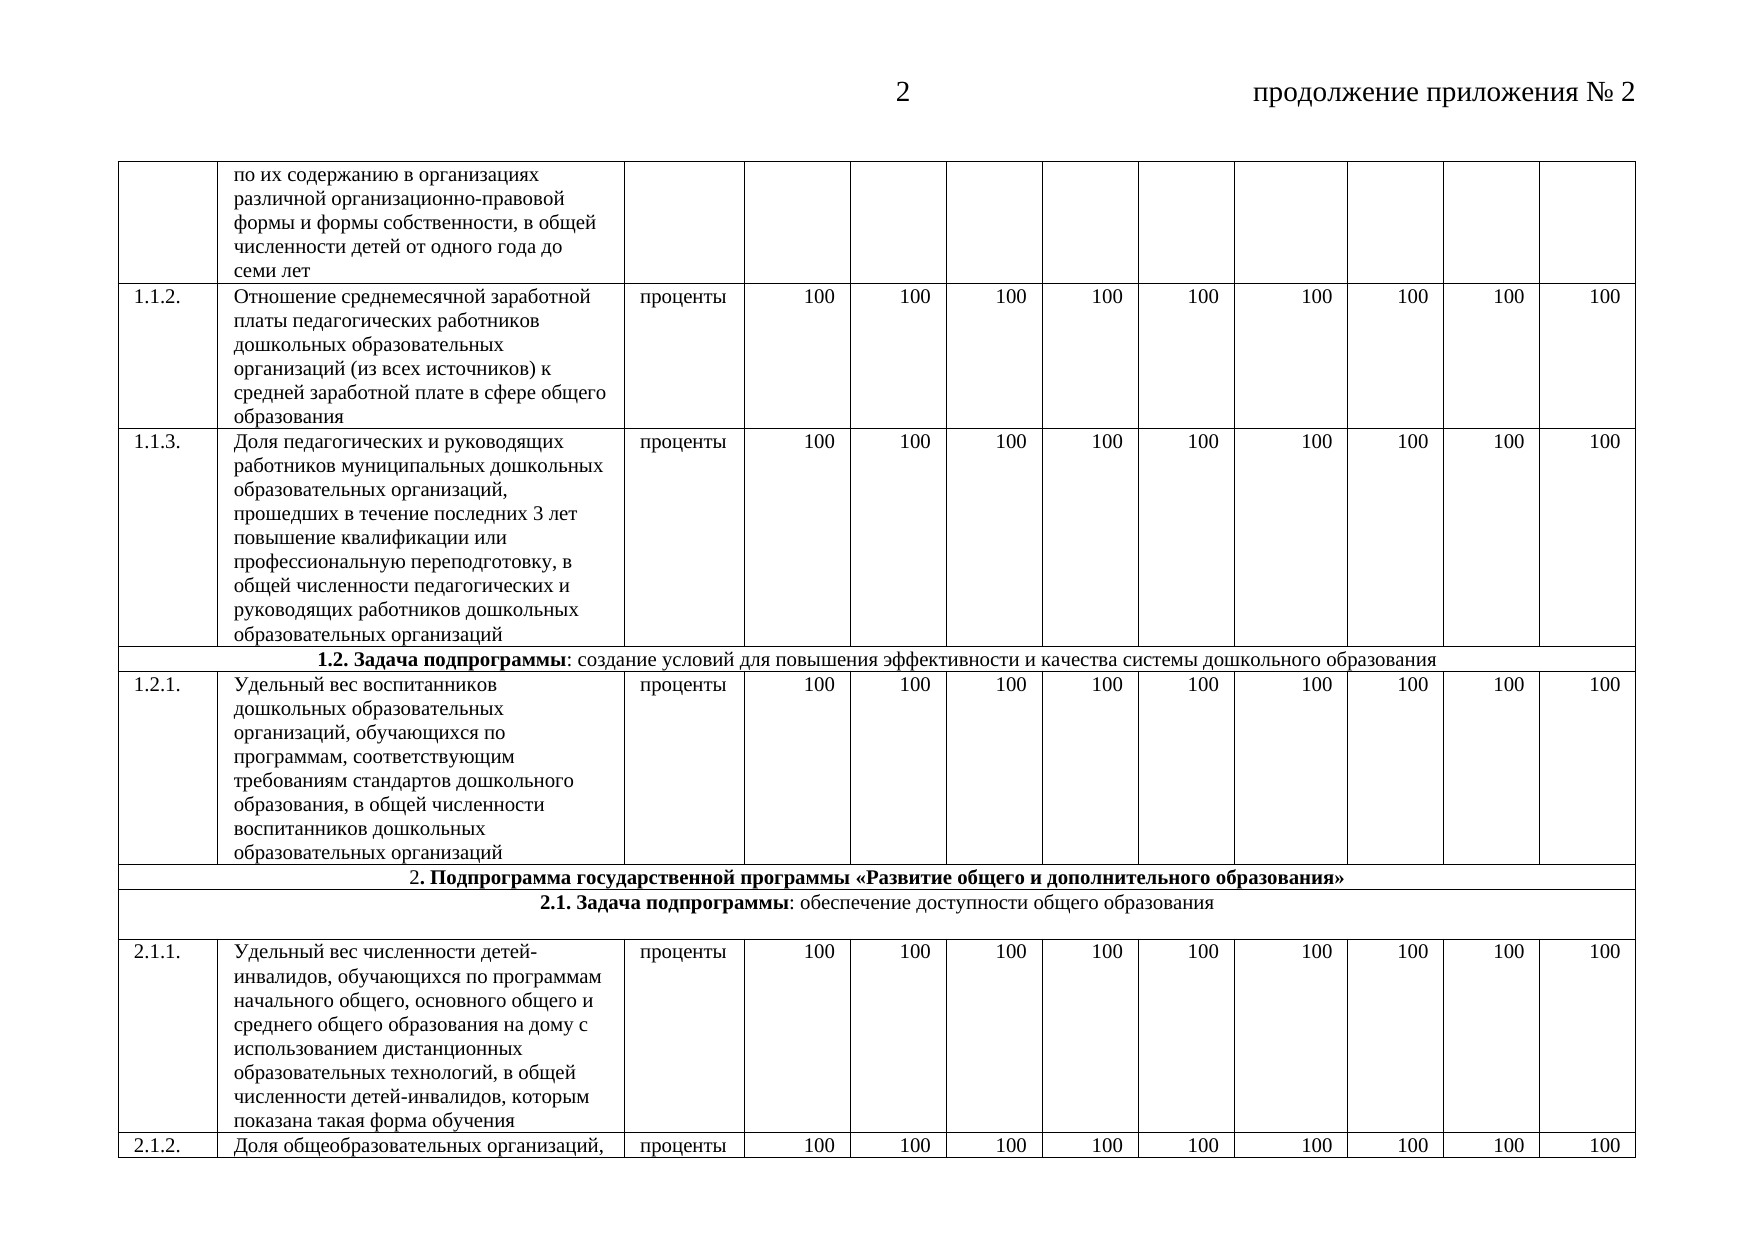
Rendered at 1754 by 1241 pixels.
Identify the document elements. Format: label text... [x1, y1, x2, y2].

table_cell 100 [1139, 284, 1234, 428]
table_cell 100 [1540, 284, 1635, 428]
table_cell по их содержанию в организациях различной организационно-правовой формы и формы собственности, в общей численности детей от одного года до семи лет [218, 162, 624, 282]
table_cell Отношение среднемесячной заработной платы педагогических работников дошкольных образовательных организаций (из всех источников) к средней заработной плате в сфере общего образования [218, 284, 624, 428]
table_cell 100 [1043, 940, 1138, 1132]
table_cell 100 [1235, 940, 1347, 1132]
table_cell 100 [947, 284, 1042, 428]
table_cell 100 [745, 429, 850, 646]
table_cell 100 [1043, 1133, 1138, 1157]
table_cell 100 [745, 1133, 850, 1157]
table_cell [947, 162, 1042, 282]
table_cell 100 [1043, 284, 1138, 428]
table_cell Доля педагогических и руководящих работников муниципальных дошкольных образовательных организаций, прошедших в течение последних 3 лет повышение квалификации или профессиональную переподготовку, в общей численности педагогических и руководящих работников дошкольных образовательных организаций [218, 429, 624, 646]
table_cell 1.2. Задача подпрограммы: создание условий для повышения эффективности и качества системы дошкольного образования [119, 647, 1635, 671]
table_cell 100 [851, 429, 946, 646]
table_cell 100 [1139, 672, 1234, 864]
table_cell [119, 162, 217, 282]
table_cell 2.1.2. [119, 1133, 217, 1157]
table_cell проценты [625, 284, 744, 428]
table_cell 100 [1444, 429, 1539, 646]
table_cell 100 [851, 672, 946, 864]
table_cell 100 [1139, 429, 1234, 646]
table_cell [625, 162, 744, 282]
table_cell 1.1.2. [119, 284, 217, 428]
table_cell 2.1. Задача подпрограммы: обеспечение доступности общего образования [119, 890, 1635, 938]
table_cell 100 [1348, 672, 1443, 864]
table_cell [745, 162, 850, 282]
table_cell 100 [745, 672, 850, 864]
table_cell 100 [1139, 1133, 1234, 1157]
table_cell 100 [947, 1133, 1042, 1157]
table_cell 100 [745, 284, 850, 428]
table_cell 100 [1043, 672, 1138, 864]
table_cell 100 [851, 284, 946, 428]
table_cell 100 [1444, 1133, 1539, 1157]
table_cell 100 [1444, 672, 1539, 864]
table_cell 100 [1540, 672, 1635, 864]
table_cell 100 [851, 940, 946, 1132]
table_cell 100 [1348, 1133, 1443, 1157]
table_cell [1043, 162, 1138, 282]
table_cell [851, 162, 946, 282]
table_cell 1.2.1. [119, 672, 217, 864]
table_cell 100 [1444, 940, 1539, 1132]
table_cell [1348, 162, 1443, 282]
table_cell 100 [1235, 1133, 1347, 1157]
table_cell 1.1.3. [119, 429, 217, 646]
table_cell [1540, 162, 1635, 282]
table_cell 100 [1043, 429, 1138, 646]
table_cell 100 [745, 940, 850, 1132]
table_cell проценты [625, 672, 744, 864]
table_cell 100 [1348, 284, 1443, 428]
table_cell 100 [1348, 429, 1443, 646]
table_cell проценты [625, 429, 744, 646]
table_cell 100 [1235, 429, 1347, 646]
table_cell Доля общеобразовательных организаций, [218, 1133, 624, 1157]
table_cell 100 [1235, 672, 1347, 864]
table_cell 2. Подпрограмма государственной программы «Развитие общего и дополнительного образования» [119, 865, 1635, 889]
table_cell Удельный вес численности детей-инвалидов, обучающихся по программам начального общего, основного общего и среднего общего образования на дому с использованием дистанционных образовательных технологий, в общей численности детей-инвалидов, которым показана такая форма обучения [218, 940, 624, 1132]
table_cell 100 [851, 1133, 946, 1157]
table_cell [1444, 162, 1539, 282]
table_cell Удельный вес воспитанников дошкольных образовательных организаций, обучающихся по программам, соответствующим требованиям стандартов дошкольного образования, в общей численности воспитанников дошкольных образовательных организаций [218, 672, 624, 864]
table_cell [1235, 162, 1347, 282]
table_cell 100 [1540, 429, 1635, 646]
table_cell 100 [1540, 940, 1635, 1132]
table_cell 100 [947, 429, 1042, 646]
table_cell 2.1.1. [119, 940, 217, 1132]
table_cell 100 [1235, 284, 1347, 428]
table_cell 100 [1444, 284, 1539, 428]
table_cell 100 [1540, 1133, 1635, 1157]
table_cell 100 [1348, 940, 1443, 1132]
table_cell проценты [625, 1133, 744, 1157]
table_cell 100 [947, 940, 1042, 1132]
table_cell проценты [625, 940, 744, 1132]
table_cell 100 [947, 672, 1042, 864]
table_cell 100 [1139, 940, 1234, 1132]
table_cell [1139, 162, 1234, 282]
